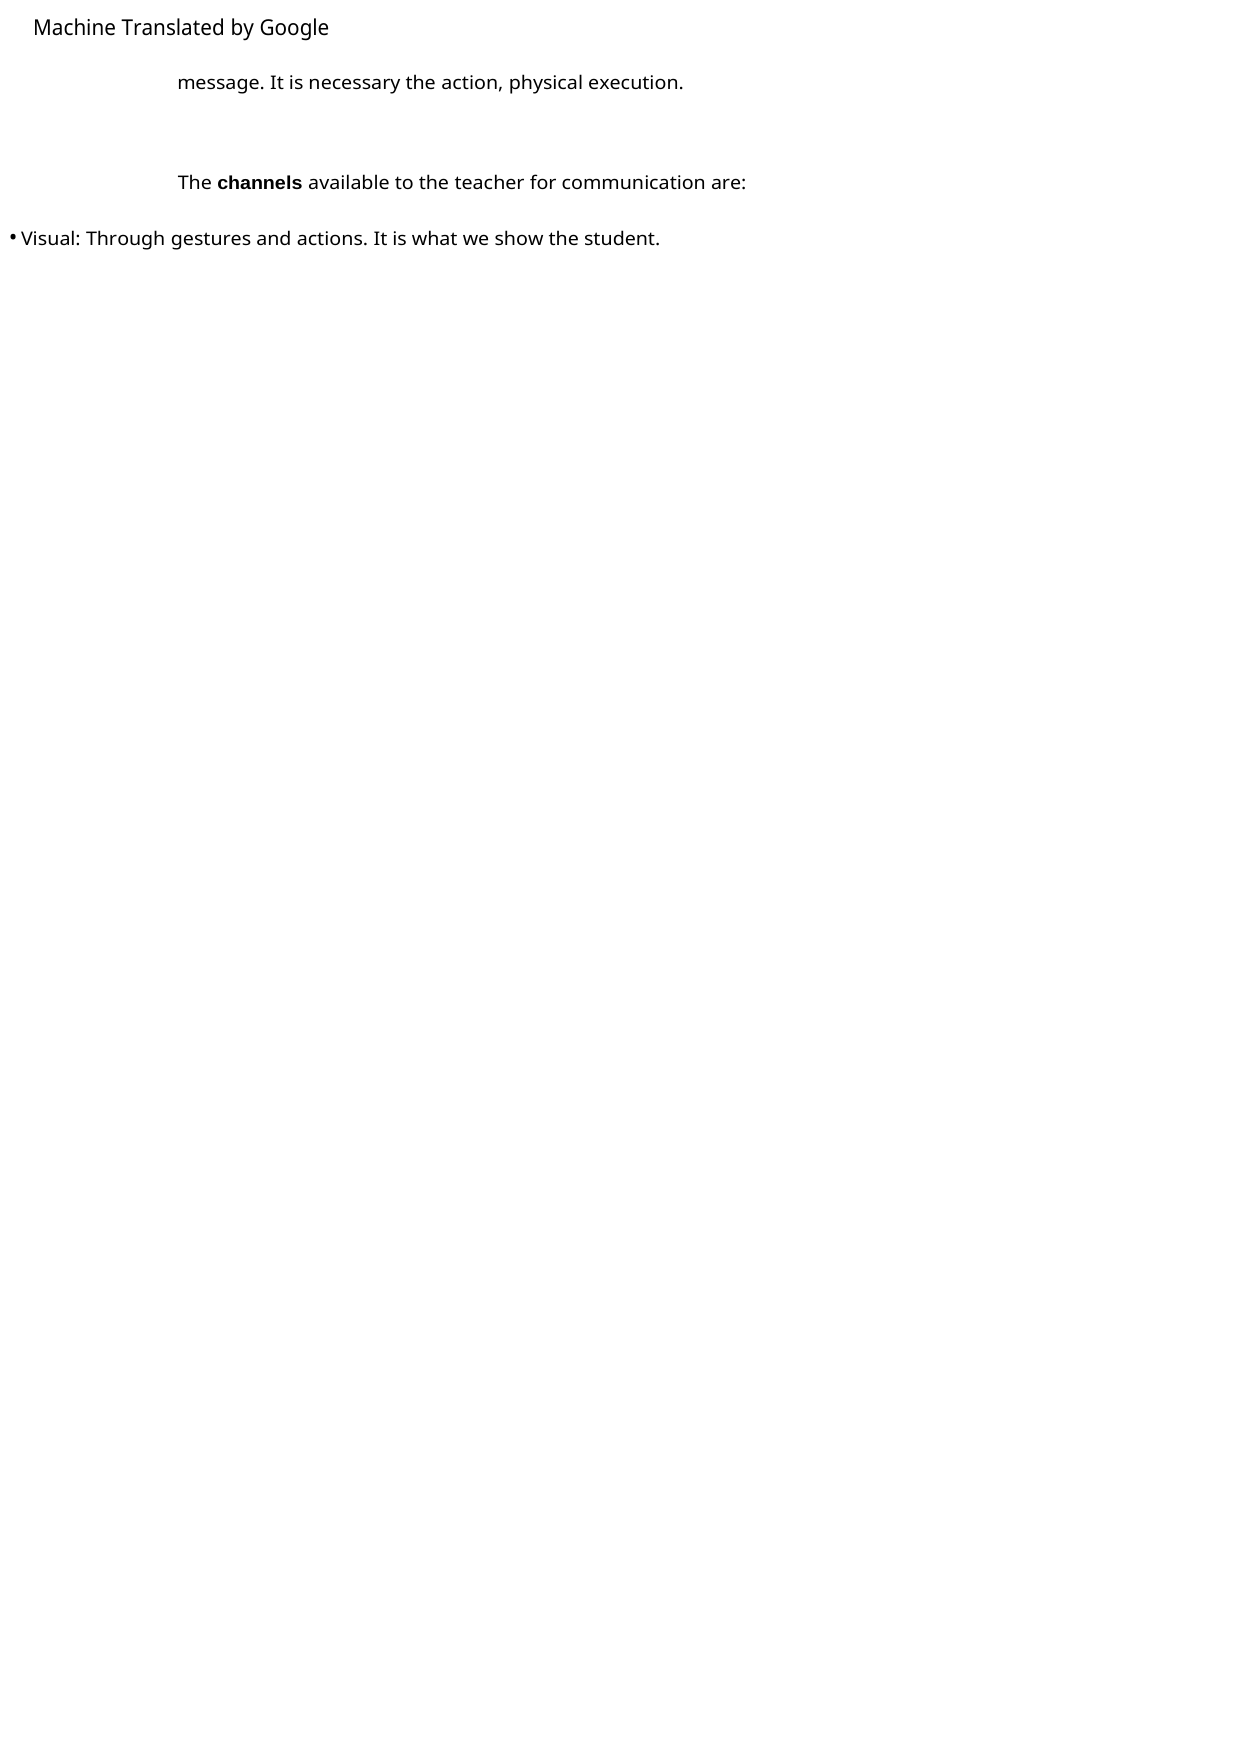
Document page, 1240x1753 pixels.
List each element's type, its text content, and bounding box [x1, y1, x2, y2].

text message. It is necessary the action, physical execution. [177, 69, 996, 94]
list Visual: Through gestures and actions. It is what we show the student. [8, 221, 1162, 252]
text The channels available to the teacher for communication are: [178, 169, 1162, 194]
